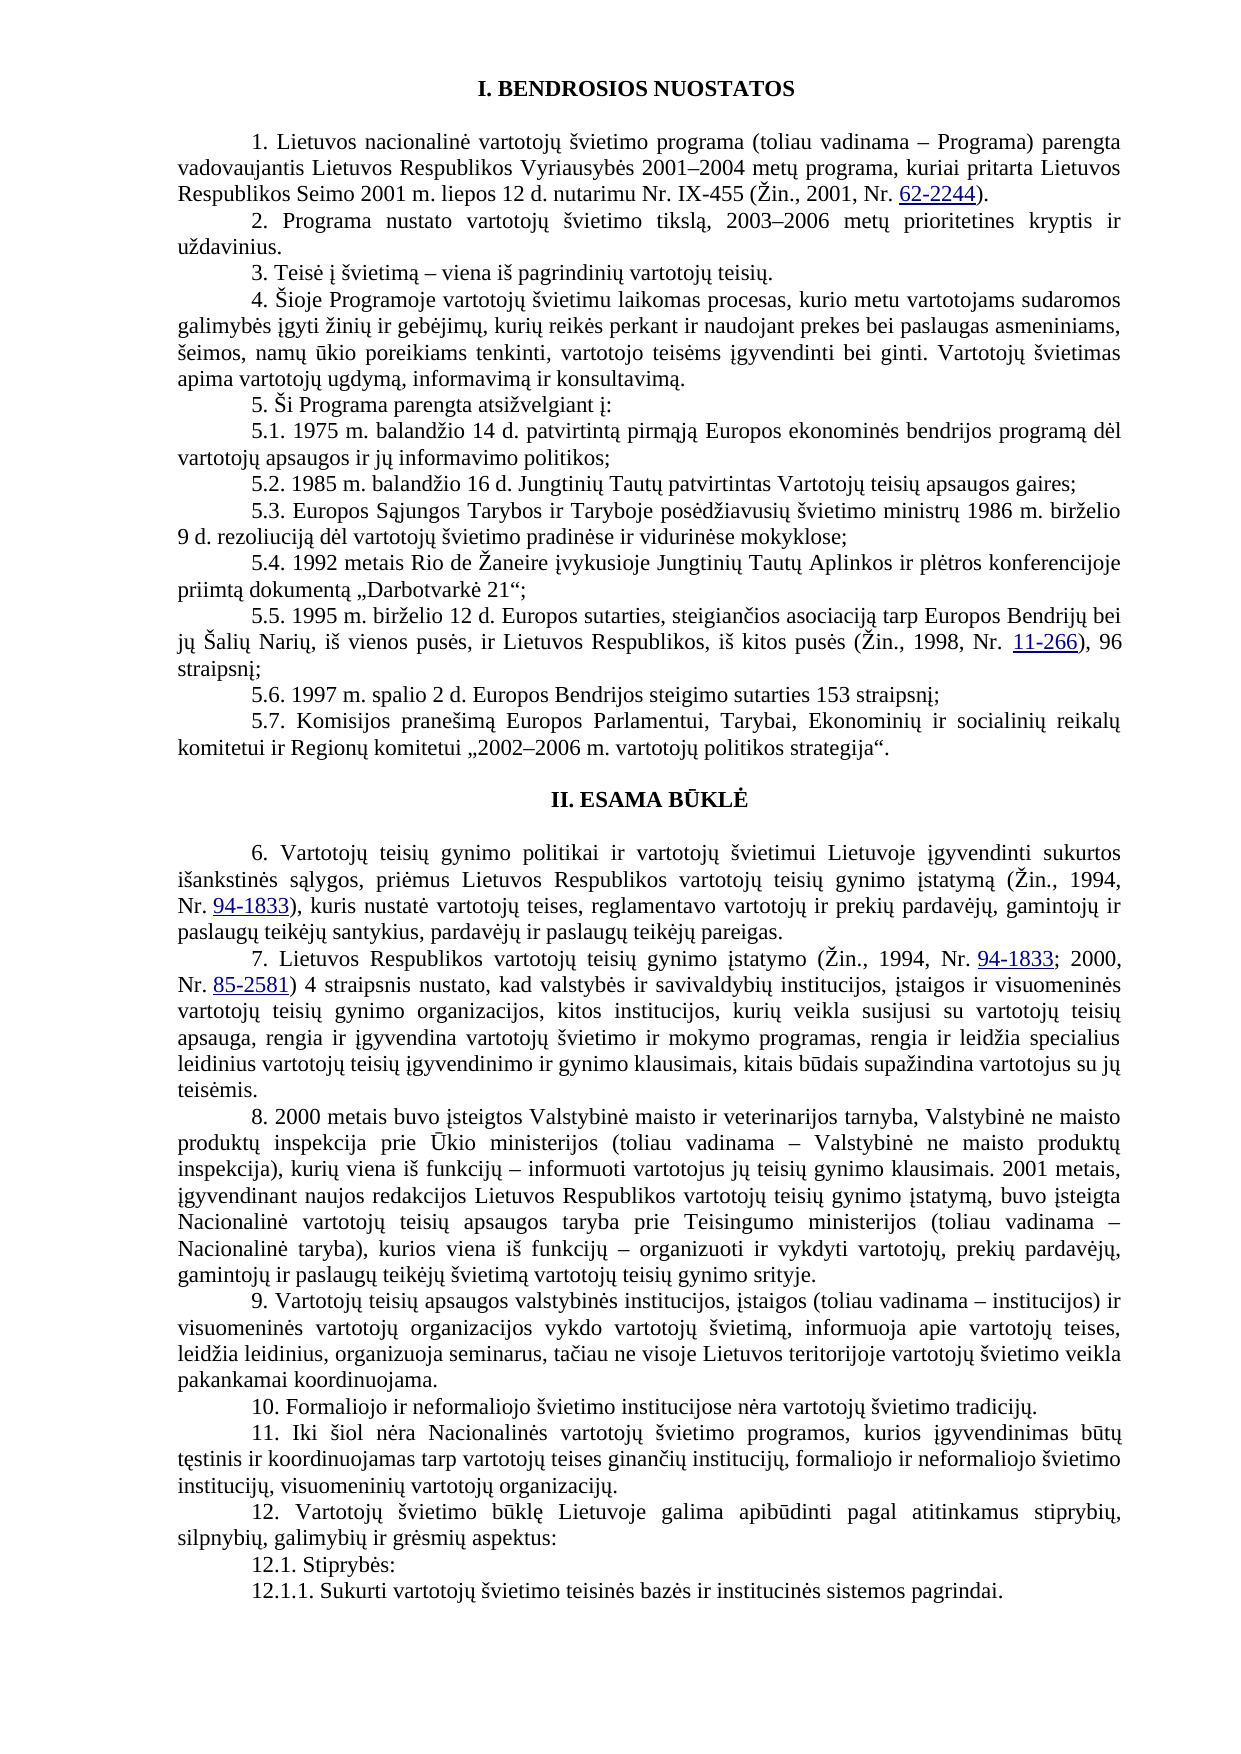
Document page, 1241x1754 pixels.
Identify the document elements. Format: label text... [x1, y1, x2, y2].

text 10. Formaliojo ir neformaliojo švietimo institucijose nėra vartotojų švietimo tradicijų. [177, 1393, 1122, 1419]
text 5.5. 1995 m. birželio 12 d. Europos sutarties, steigiančios asociaciją tarp Europos Bendrijų bei jų Šalių Narių, iš vienos pusės, ir Lietuvos Respublikos, iš kitos pusės (Žin., 1998, Nr. 11-266), 96 straipsnį; [177, 602, 1122, 681]
subtitle 12.1. Stiprybės: [177, 1551, 1122, 1577]
text 11. Iki šiol nėra Nacionalinės vartotojų švietimo programos, kurios įgyvendinimas būtų tęstinis ir koordinuojamas tarp vartotojų teises ginančių institucijų, formaliojo ir neformaliojo švietimo institucijų, visuomeninių vartotojų organizacijų. [177, 1419, 1122, 1498]
text 5.7. Komisijos pranešimą Europos Parlamentui, Tarybai, Ekonominių ir socialinių reikalų komitetui ir Regionų komitetui „2002–2006 m. vartotojų politikos strategija“. [177, 707, 1122, 760]
text 1. Lietuvos nacionalinė vartotojų švietimo programa (toliau vadinama – Programa) parengta vadovaujantis Lietuvos Respublikos Vyriausybės 2001–2004 metų programa, kuriai pritarta Lietuvos Respublikos Seimo 2001 m. liepos 12 d. nutarimu Nr. IX-455 (Žin., 2001, Nr. 62-2244). [177, 128, 1122, 207]
text 9. Vartotojų teisių apsaugos valstybinės institucijos, įstaigos (toliau vadinama – institucijos) ir visuomeninės vartotojų organizacijos vykdo vartotojų švietimą, informuoja apie vartotojų teises, leidžia leidinius, organizuoja seminarus, tačiau ne visoje Lietuvos teritorijoje vartotojų švietimo veikla pakankamai koordinuojama. [177, 1287, 1122, 1393]
text 5. Ši Programa parengta atsižvelgiant į: [177, 391, 1122, 418]
text 6. Vartotojų teisių gynimo politikai ir vartotojų švietimui Lietuvoje įgyvendinti sukurtos išankstinės sąlygos, priėmus Lietuvos Respublikos vartotojų teisių gynimo įstatymą (Žin., 1994, Nr. 94-1833), kuris nustatė vartotojų teises, reglamentavo vartotojų ir prekių pardavėjų, gamintojų ir paslaugų teikėjų santykius, pardavėjų ir paslaugų teikėjų pareigas. [177, 839, 1122, 945]
text 5.3. Europos Sąjungos Tarybos ir Taryboje posėdžiavusių švietimo ministrų 1986 m. birželio 9 d. rezoliuciją dėl vartotojų švietimo pradinėse ir vidurinėse mokyklose; [177, 497, 1122, 549]
subtitle II. ESAMA būklė [177, 787, 1122, 813]
text 12. Vartotojų švietimo būklę Lietuvoje galima apibūdinti pagal atitinkamus stiprybių, silpnybių, galimybių ir grėsmių aspektus: [177, 1498, 1122, 1551]
text 5.2. 1985 m. balandžio 16 d. Jungtinių Tautų patvirtintas Vartotojų teisių apsaugos gaires; [177, 470, 1122, 497]
text 2. Programa nustato vartotojų švietimo tikslą, 2003–2006 metų prioritetines kryptis ir uždavinius. [177, 207, 1122, 259]
text 8. 2000 metais buvo įsteigtos Valstybinė maisto ir veterinarijos tarnyba, Valstybinė ne maisto produktų inspekcija prie Ūkio ministerijos (toliau vadinama – Valstybinė ne maisto produktų inspekcija), kurių viena iš funkcijų – informuoti vartotojus jų teisių gynimo klausimais. 2001 metais, įgyvendinant naujos redakcijos Lietuvos Respublikos vartotojų teisių gynimo įstatymą, buvo įsteigta Nacionalinė vartotojų teisių apsaugos taryba prie Teisingumo ministerijos (toliau vadinama – Nacionalinė taryba), kurios viena iš funkcijų – organizuoti ir vykdyti vartotojų, prekių pardavėjų, gamintojų ir paslaugų teikėjų švietimą vartotojų teisių gynimo srityje. [177, 1103, 1122, 1287]
text 4. Šioje Programoje vartotojų švietimu laikomas procesas, kurio metu vartotojams sudaromos galimybės įgyti žinių ir gebėjimų, kurių reikės perkant ir naudojant prekes bei paslaugas asmeniniams, šeimos, namų ūkio poreikiams tenkinti, vartotojo teisėms įgyvendinti bei ginti. Vartotojų švietimas apima vartotojų ugdymą, informavimą ir konsultavimą. [177, 286, 1122, 391]
text 3. Teisė į švietimą – viena iš pagrindinių vartotojų teisių. [177, 259, 1122, 286]
text 5.1. 1975 m. balandžio 14 d. patvirtintą pirmąją Europos ekonominės bendrijos programą dėl vartotojų apsaugos ir jų informavimo politikos; [177, 418, 1122, 470]
text 5.4. 1992 metais Rio de Žaneire įvykusioje Jungtinių Tautų Aplinkos ir plėtros konferencijoje priimtą dokumentą „Darbotvarkė 21“; [177, 549, 1122, 602]
text I. Bendrosios nuostatos [402, 75, 1122, 101]
text 5.6. 1997 m. spalio 2 d. Europos Bendrijos steigimo sutarties 153 straipsnį; [177, 681, 1122, 707]
text 7. Lietuvos Respublikos vartotojų teisių gynimo įstatymo (Žin., 1994, Nr. 94-1833; 2000, Nr. 85-2581) 4 straipsnis nustato, kad valstybės ir savivaldybių institucijos, įstaigos ir visuomeninės vartotojų teisių gynimo organizacijos, kitos institucijos, kurių veikla susijusi su vartotojų teisių apsauga, rengia ir įgyvendina vartotojų švietimo ir mokymo programas, rengia ir leidžia specialius leidinius vartotojų teisių įgyvendinimo ir gynimo klausimais, kitais būdais supažindina vartotojus su jų teisėmis. [177, 945, 1122, 1103]
text 12.1.1. Sukurti vartotojų švietimo teisinės bazės ir institucinės sistemos pagrindai. [177, 1577, 1122, 1603]
